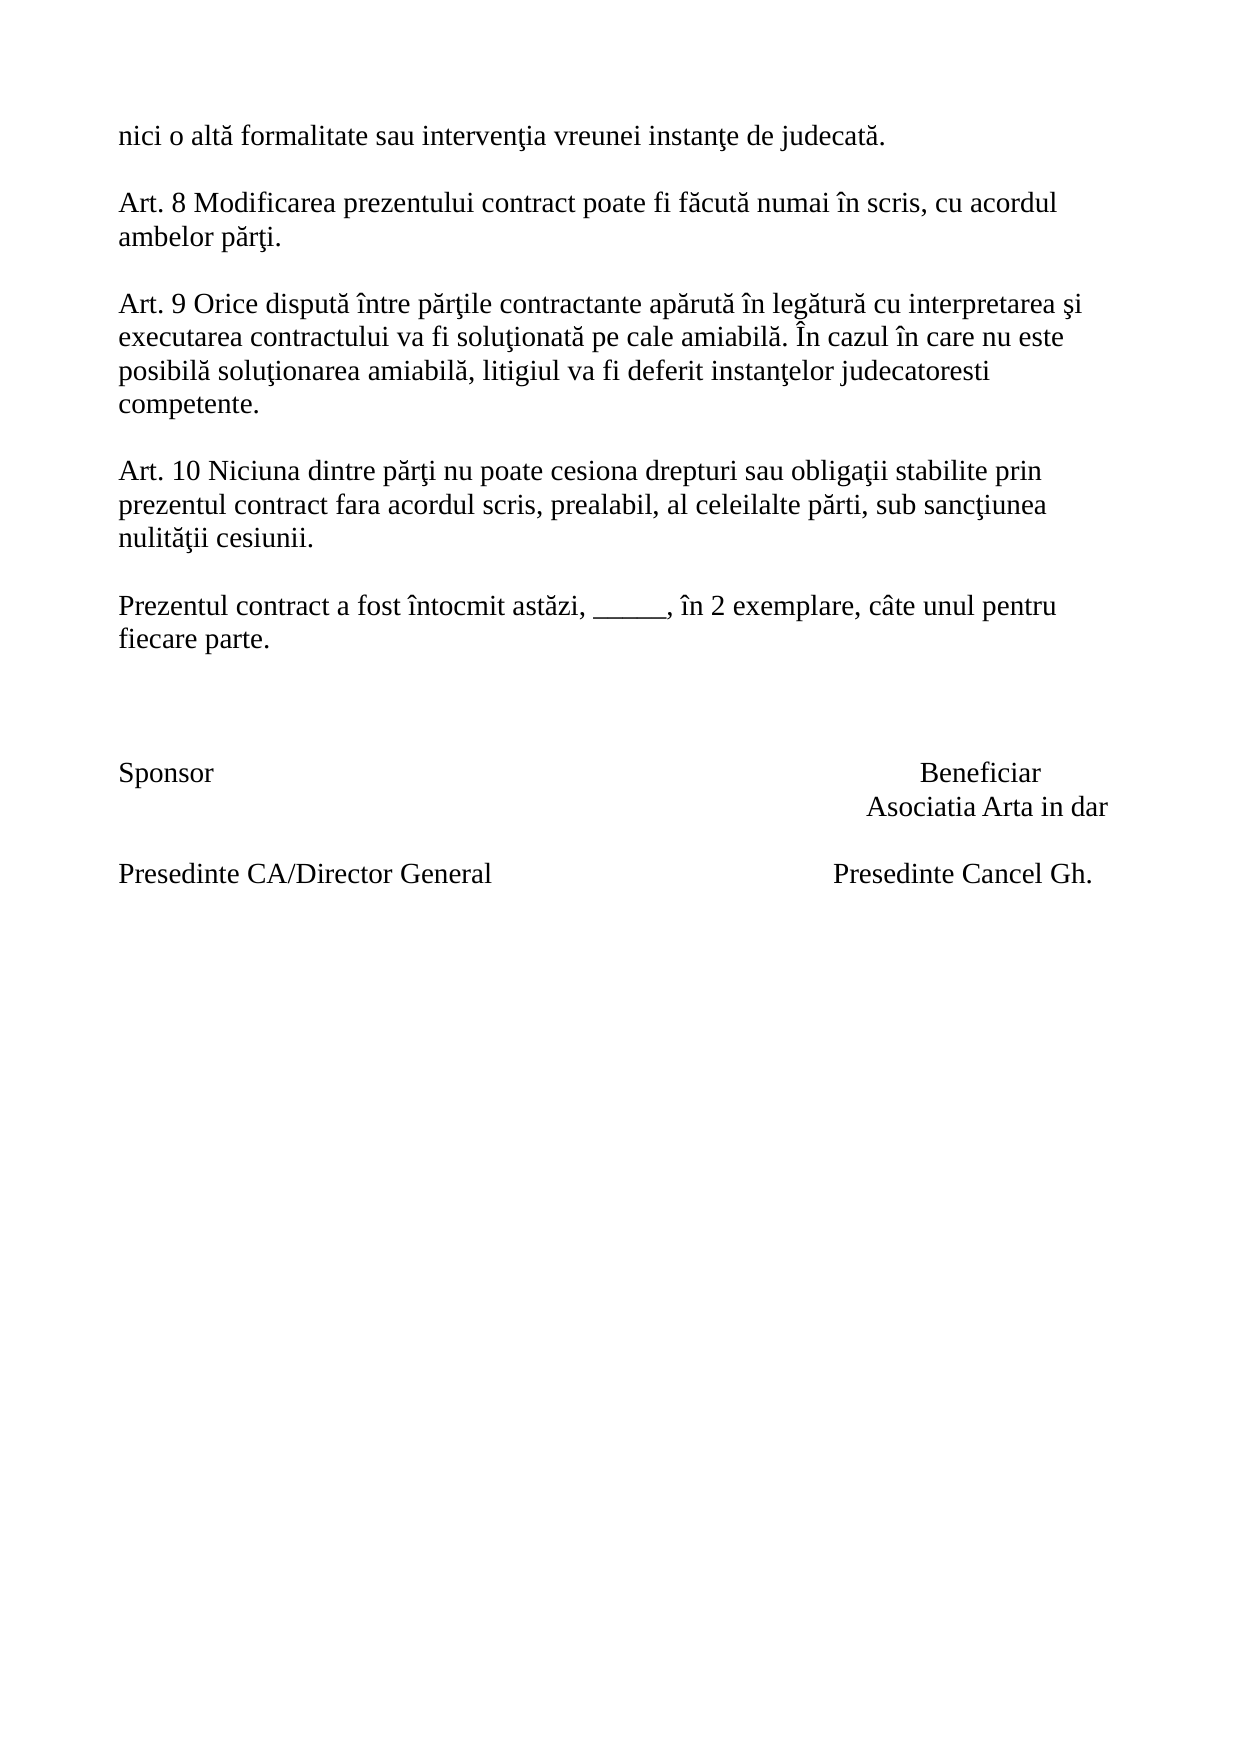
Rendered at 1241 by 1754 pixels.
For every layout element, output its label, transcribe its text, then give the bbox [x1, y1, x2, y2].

text nici o altă formalitate sau intervenţia vreunei instanţe de judecată. Art. 8 Modificarea prezentului contract poate fi făcută numai în scris, cu acordul ambelor părţi. Art. 9 Orice dispută între părţile contractante apărută în legătură cu interpretarea şi executarea contractului va fi soluţionată pe cale amiabilă. În cazul în care nu este posibilă soluţionarea amiabilă, litigiul va fi deferit instanţelor judecatoresti competente. Art. 10 Niciuna dintre părţi nu poate cesiona drepturi sau obligaţii stabilite prin prezentul contract fara acordul scris, prealabil, al celeilalte părti, sub sancţiunea nulităţii cesiunii. Prezentul contract a fost întocmit astăzi, _____, în 2 exemplare, câte unul pentru fiecare parte. Sponsor Beneficiar Asociatia Arta in dar Presedinte CA/Director General Presedinte Cancel Gh. [118, 118, 1122, 889]
